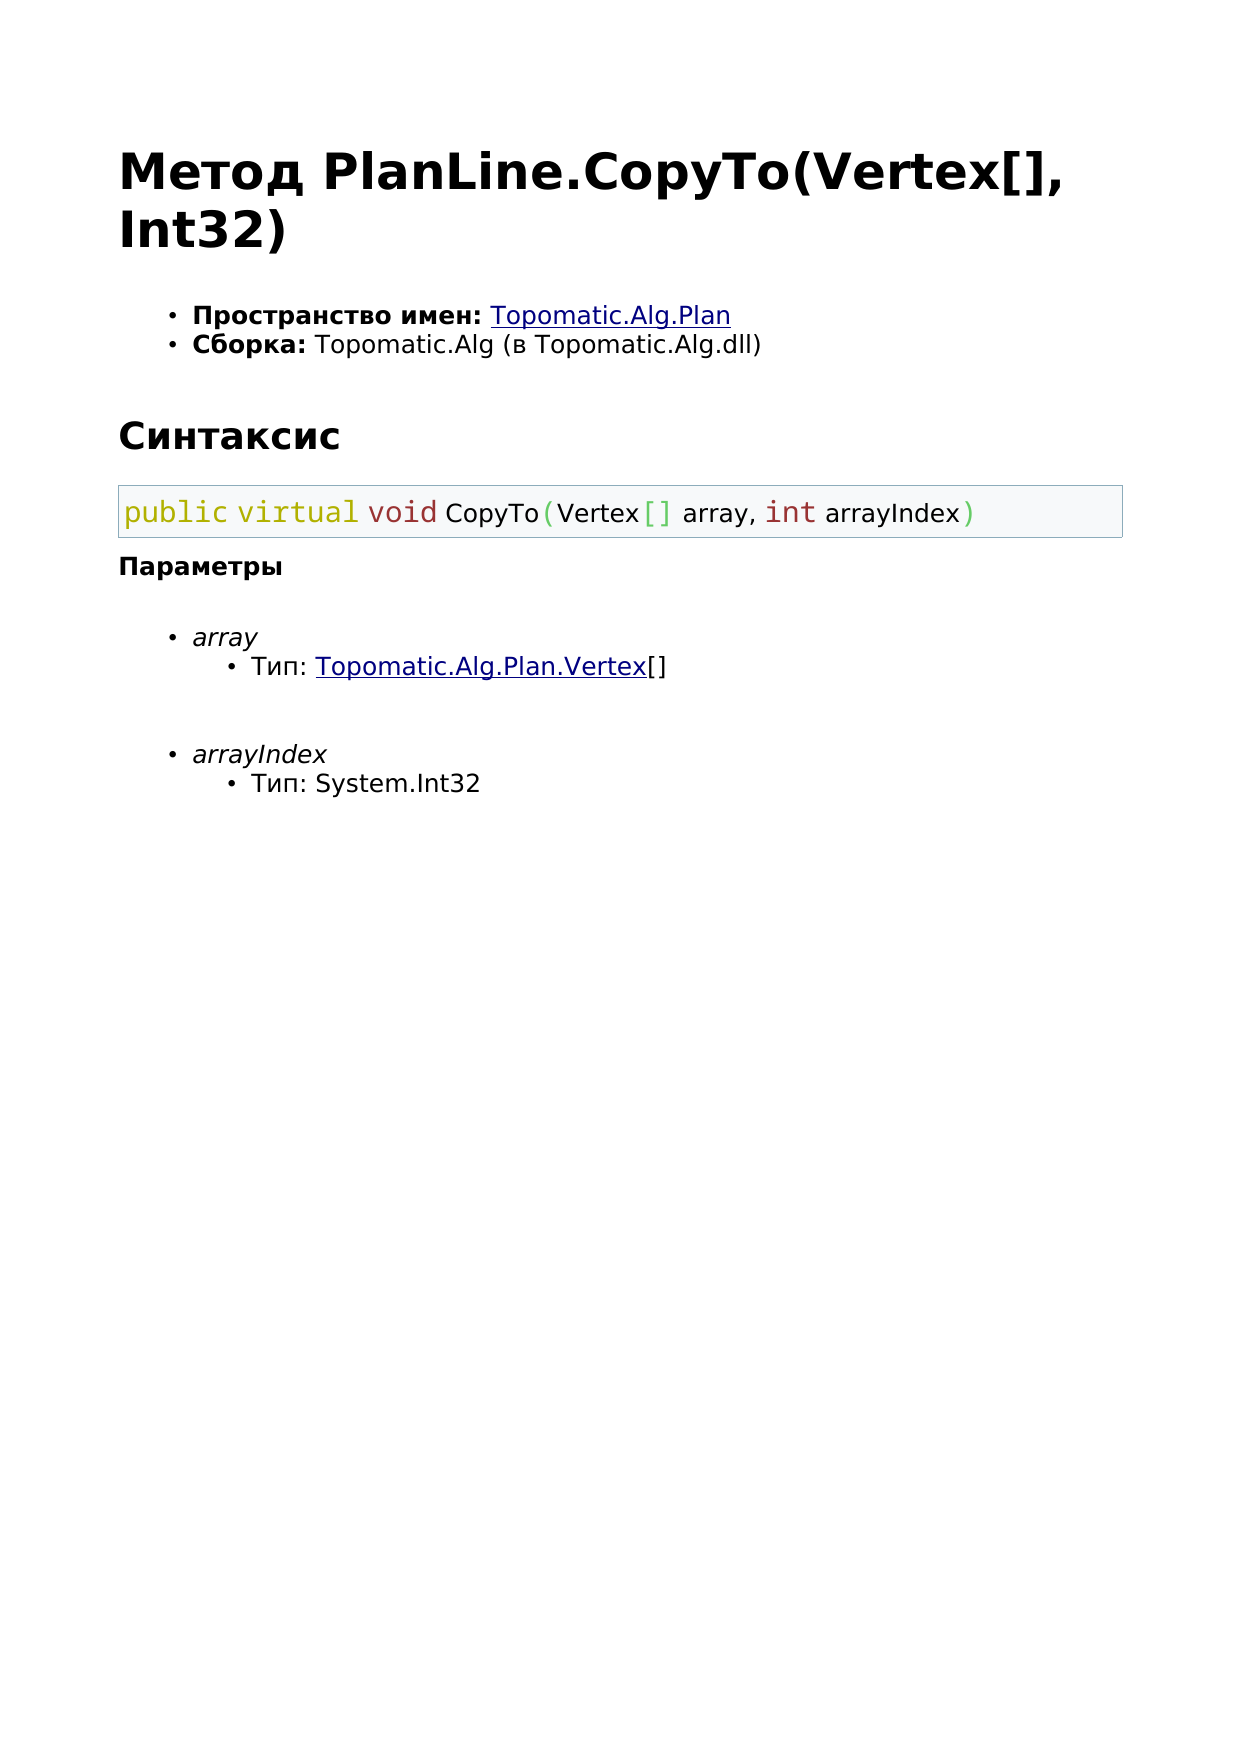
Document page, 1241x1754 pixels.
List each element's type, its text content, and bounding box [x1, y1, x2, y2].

list Сборка: Topomatic.Alg (в Topomatic.Alg.dll) [177, 331, 1122, 360]
list Тип: System.Int32 [236, 769, 1122, 798]
text Параметры [118, 552, 1122, 581]
subtitle Синтаксис [118, 414, 1122, 458]
subtitle Метод PlanLine.CopyTo(Vertex[], Int32) [118, 143, 1122, 259]
list Пространство имен: Topomatic.Alg.Plan [177, 302, 1122, 331]
list arrayIndex [177, 740, 1122, 769]
list array [177, 623, 1122, 652]
table_header public virtual void CopyTo(Vertex[] array, int arrayIndex) [119, 486, 1122, 537]
list Тип: Topomatic.Alg.Plan.Vertex[] [236, 652, 1122, 681]
